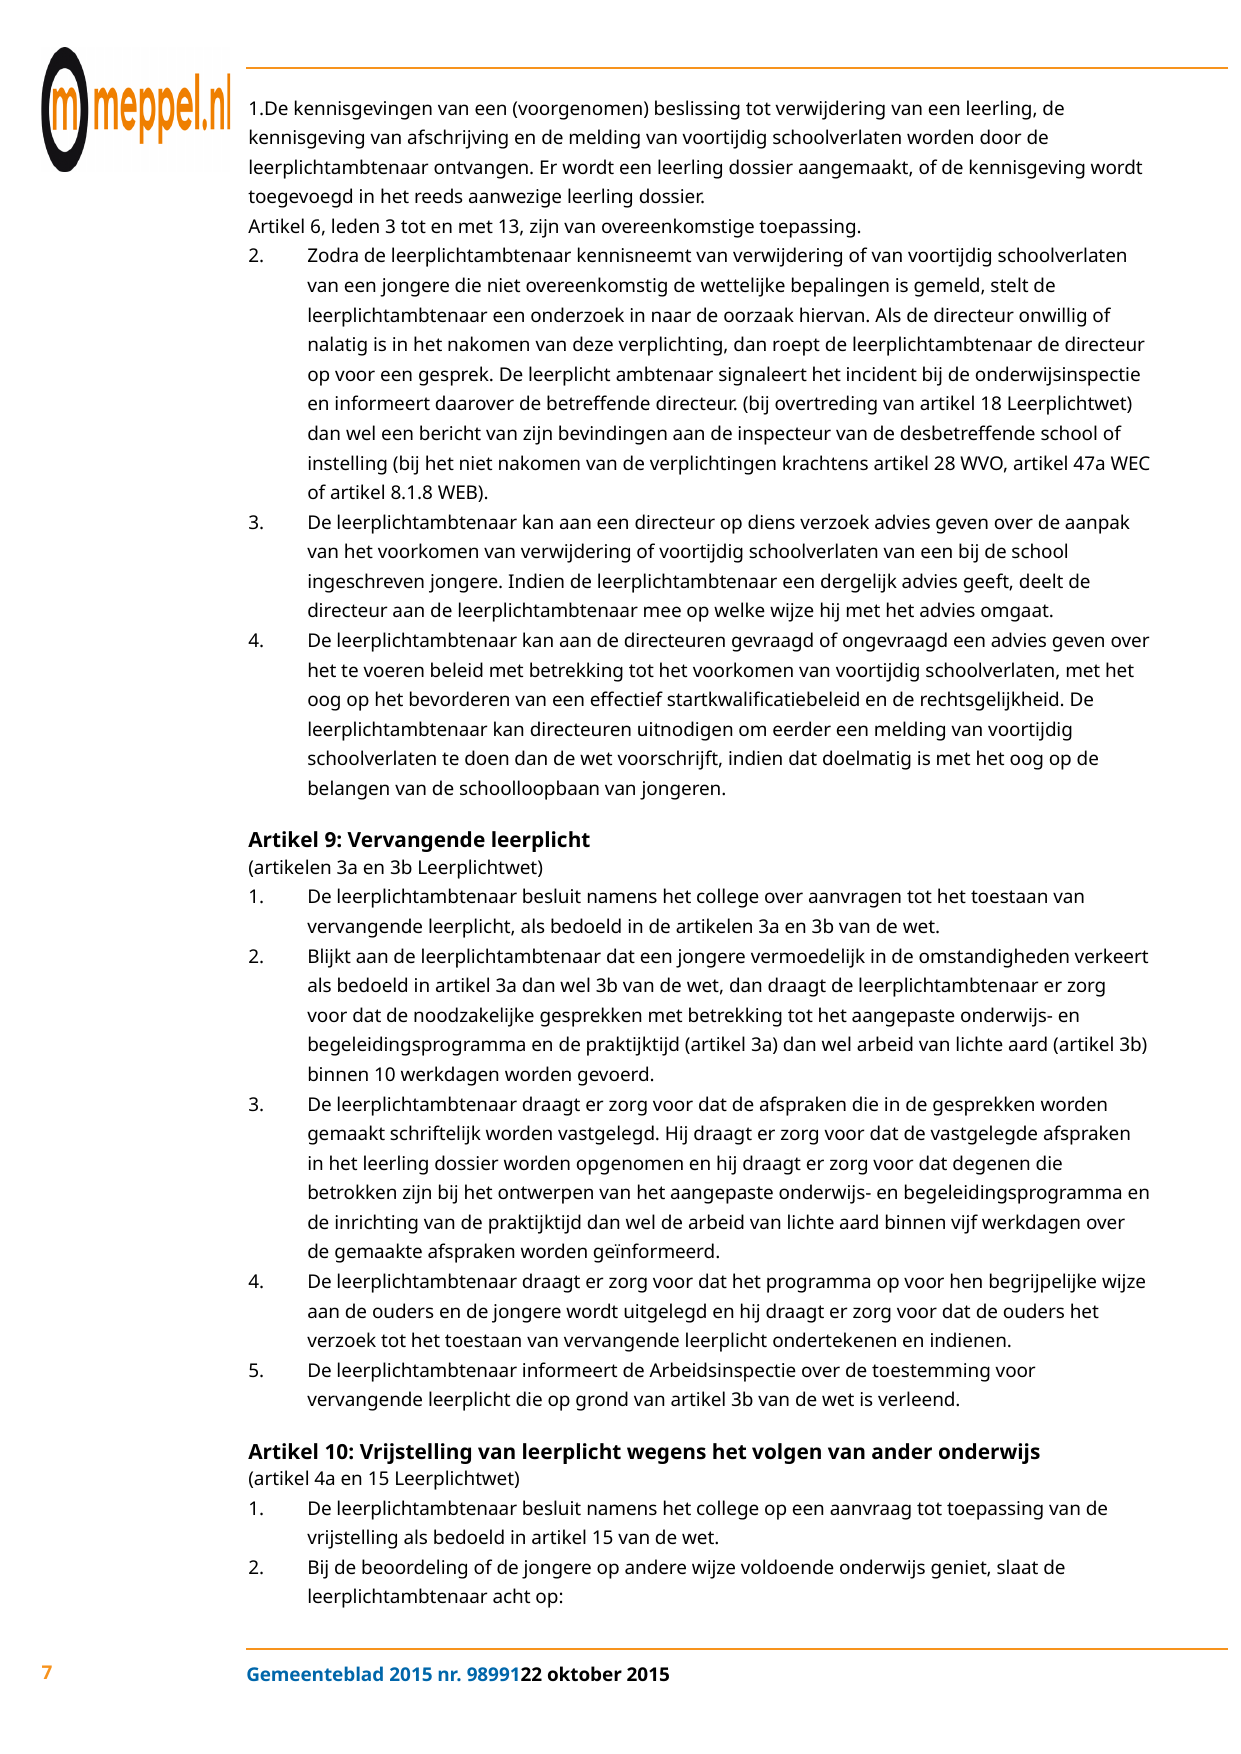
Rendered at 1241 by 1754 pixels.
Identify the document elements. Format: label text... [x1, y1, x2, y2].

text Artikel 6, leden 3 tot en met 13, zijn van overeenkomstige toepassing. [248, 213, 1152, 239]
text Artikel 9: Vervangende leerplicht [248, 826, 1152, 854]
text 1.De kennisgevingen van een (voorgenomen) beslissing tot verwijdering van een leerling, de kennisgeving van afschrijving en de melding van voortijdig schoolverlaten worden door de leerplichtambtenaar ontvangen. Er wordt een leerling dossier aangemaakt, of de kennisgeving wordt toegevoegd in het reeds aanwezige leerling dossier. [248, 95, 1152, 209]
list Blijkt aan de leerplichtambtenaar dat een jongere vermoedelijk in de omstandigheden verkeert als bedoeld in artikel 3a dan wel 3b van de wet, dan draagt de leerplichtambtenaar er zorg voor dat de noodzakelijke gesprekken met betrekking tot het aangepaste onderwijs- en begeleidingsprogramma en de praktijktijd (artikel 3a) dan wel arbeid van lichte aard (artikel 3b) binnen 10 werkdagen worden gevoerd. [248, 943, 1152, 1087]
list De leerplichtambtenaar besluit namens het college op een aanvraag tot toepassing van de vrijstelling als bedoeld in artikel 15 van de wet. [248, 1495, 1152, 1550]
text (artikelen 3a en 3b Leerplichtwet) [248, 854, 1152, 880]
list De leerplichtambtenaar draagt er zorg voor dat de afspraken die in de gesprekken worden gemaakt schriftelijk worden vastgelegd. Hij draagt er zorg voor dat de vastgelegde afspraken in het leerling dossier worden opgenomen en hij draagt er zorg voor dat degenen die betrokken zijn bij het ontwerpen van het aangepaste onderwijs- en begeleidingsprogramma en de inrichting van de praktijktijd dan wel de arbeid van lichte aard binnen vijf werkdagen over de gemaakte afspraken worden geïnformeerd. [248, 1091, 1152, 1264]
text Artikel 10: Vrijstelling van leerplicht wegens het volgen van ander onderwijs [248, 1437, 1152, 1465]
list De leerplichtambtenaar kan aan de directeuren gevraagd of ongevraagd een advies geven over het te voeren beleid met betrekking tot het voorkomen van voortijdig schoolverlaten, met het oog op het bevorderen van een effectief startkwalificatiebeleid en de rechtsgelijkheid. De leerplichtambtenaar kan directeuren uitnodigen om eerder een melding van voortijdig schoolverlaten te doen dan de wet voorschrijft, indien dat doelmatig is met het oog op de belangen van de schoolloopbaan van jongeren. [248, 627, 1152, 801]
picture [41, 47, 231, 172]
text (artikel 4a en 15 Leerplichtwet) [248, 1465, 1152, 1491]
list Zodra de leerplichtambtenaar kennisneemt van verwijdering of van voortijdig schoolverlaten van een jongere die niet overeenkomstig de wettelijke bepalingen is gemeld, stelt de leerplichtambtenaar een onderzoek in naar de oorzaak hiervan. Als de directeur onwillig of nalatig is in het nakomen van deze verplichting, dan roept de leerplichtambtenaar de directeur op voor een gesprek. De leerplicht ambtenaar signaleert het incident bij de onderwijsinspectie en informeert daarover de betreffende directeur. (bij overtreding van artikel 18 Leerplichtwet) dan wel een bericht van zijn bevindingen aan de inspecteur van de desbetreffende school of instelling (bij het niet nakomen van de verplichtingen krachtens artikel 28 WVO, artikel 47a WEC of artikel 8.1.8 WEB). [248, 243, 1152, 505]
list De leerplichtambtenaar kan aan een directeur op diens verzoek advies geven over de aanpak van het voorkomen van verwijdering of voortijdig schoolverlaten van een bij de school ingeschreven jongere. Indien de leerplichtambtenaar een dergelijk advies geeft, deelt de directeur aan de leerplichtambtenaar mee op welke wijze hij met het advies omgaat. [248, 509, 1152, 623]
list De leerplichtambtenaar informeert de Arbeidsinspectie over de toestemming voor vervangende leerplicht die op grond van artikel 3b van de wet is verleend. [248, 1357, 1152, 1412]
list De leerplichtambtenaar draagt er zorg voor dat het programma op voor hen begrijpelijke wijze aan de ouders en de jongere wordt uitgelegd en hij draagt er zorg voor dat de ouders het verzoek tot het toestaan van vervangende leerplicht ondertekenen en indienen. [248, 1268, 1152, 1353]
list Bij de beoordeling of de jongere op andere wijze voldoende onderwijs geniet, slaat de leerplichtambtenaar acht op: [248, 1554, 1152, 1609]
list De leerplichtambtenaar besluit namens het college over aanvragen tot het toestaan van vervangende leerplicht, als bedoeld in de artikelen 3a en 3b van de wet. [248, 884, 1152, 939]
